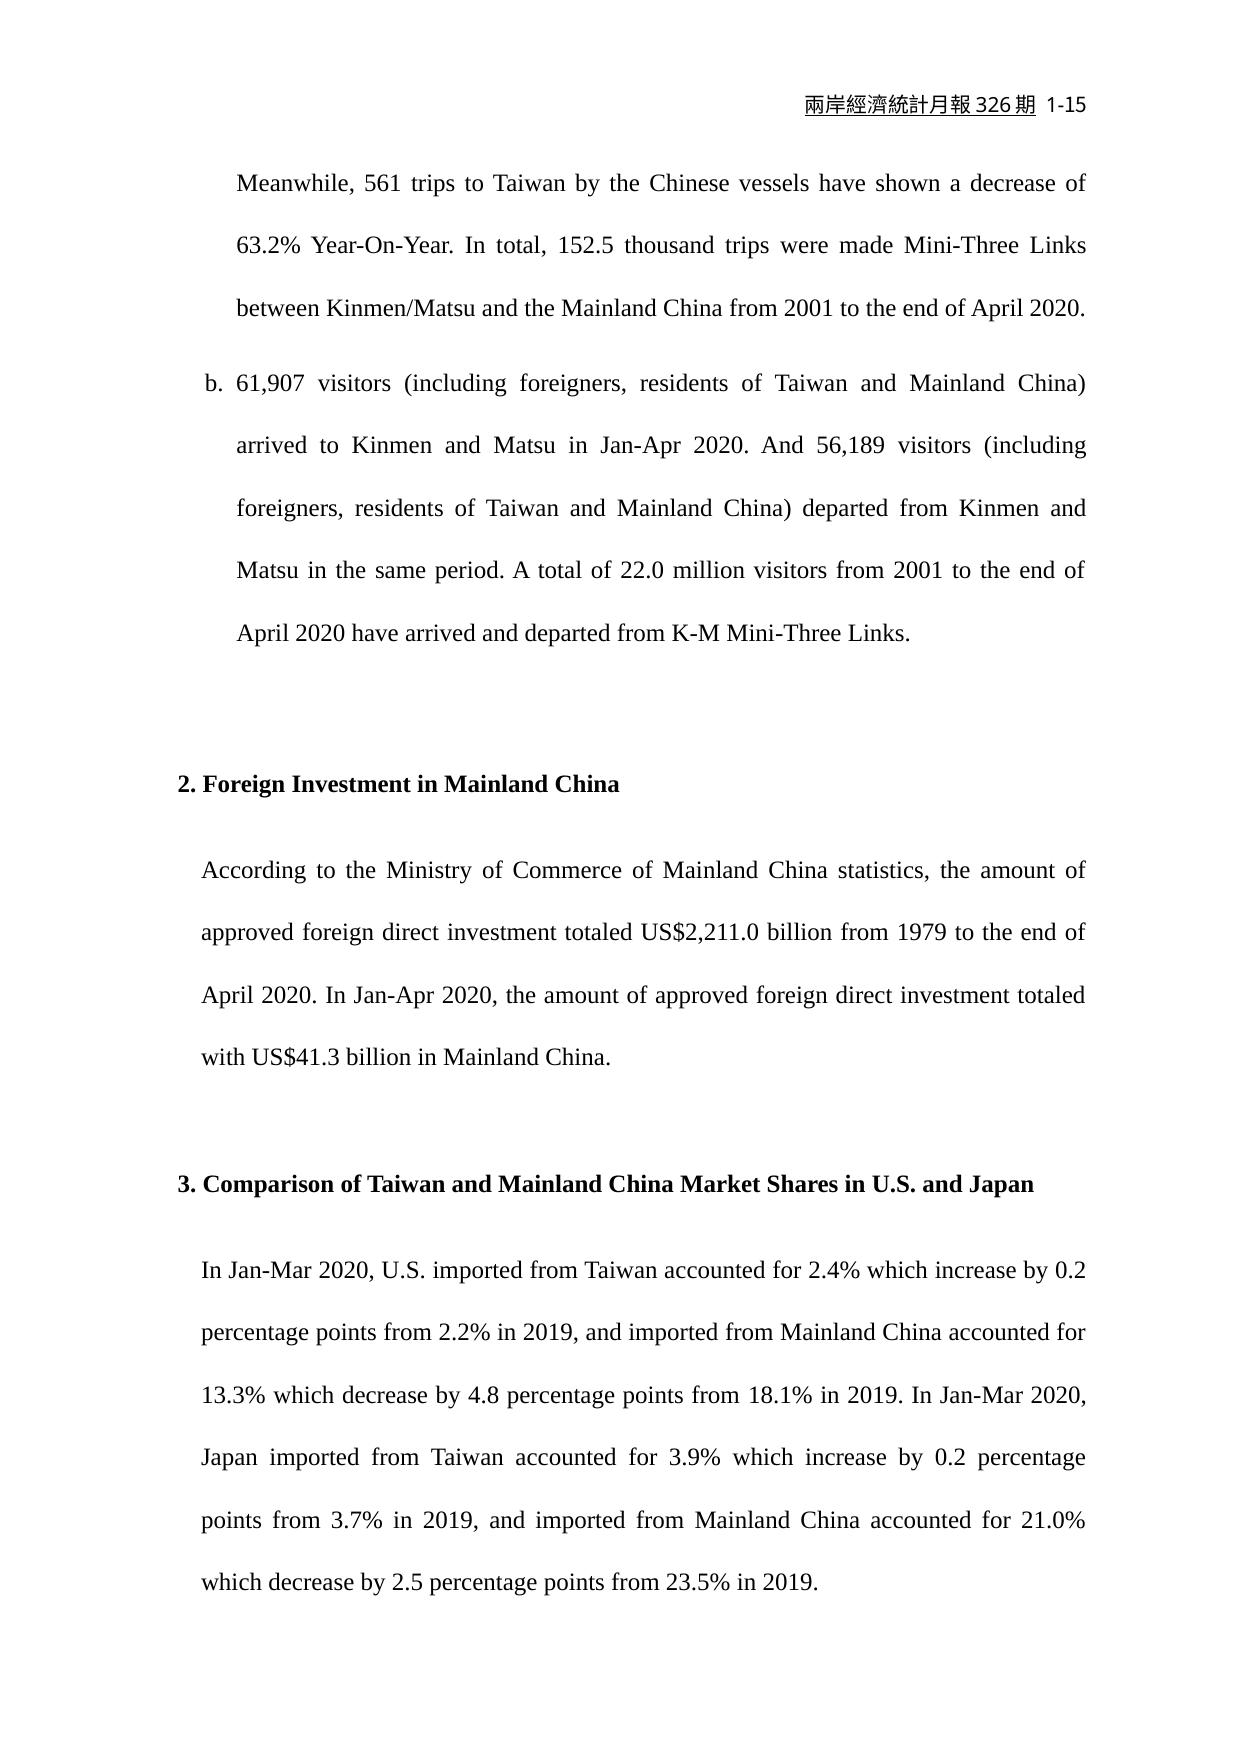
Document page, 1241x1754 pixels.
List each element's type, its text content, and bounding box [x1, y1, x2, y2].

text b. 61,907 visitors (including foreigners, residents of Taiwan and Mainland China) arrived to Kinmen and Matsu in Jan-Apr 2020. And 56,189 visitors (including foreigners, residents of Taiwan and Mainland China) departed from Kinmen and Matsu in the same period. A total of 22.0 million visitors from 2001 to the end of April 2020 have arrived and departed from K-M Mini-Three Links. [204, 341, 1087, 653]
text 3. Comparison of Taiwan and Mainland China Market Shares in U.S. and Japan [177, 1152, 1087, 1202]
text In Jan-Mar 2020, U.S. imported from Taiwan accounted for 2.4% which increase by 0.2 percentage points from 2.2% in 2019, and imported from Mainland China accounted for 13.3% which decrease by 4.8 percentage points from 18.1% in 2019. In Jan-Mar 2020, Japan imported from Taiwan accounted for 3.9% which increase by 0.2 percentage points from 3.7% in 2019, and imported from Mainland China accounted for 21.0% which decrease by 2.5 percentage points from 23.5% in 2019. [201, 1227, 1087, 1602]
text 2. Foreign Investment in Mainland China [177, 752, 1087, 802]
text Meanwhile, 561 trips to Taiwan by the Chinese vessels have shown a decrease of 63.2% Year-On-Year. In total, 152.5 thousand trips were made Mini-Three Links between Kinmen/Matsu and the Mainland China from 2001 to the end of April 2020. [204, 141, 1087, 328]
text According to the Ministry of Commerce of Mainland China statistics, the amount of approved foreign direct investment totaled US$2,211.0 billion from 1979 to the end of April 2020. In Jan-Apr 2020, the amount of approved foreign direct investment totaled with US$41.3 billion in Mainland China. [201, 827, 1087, 1077]
